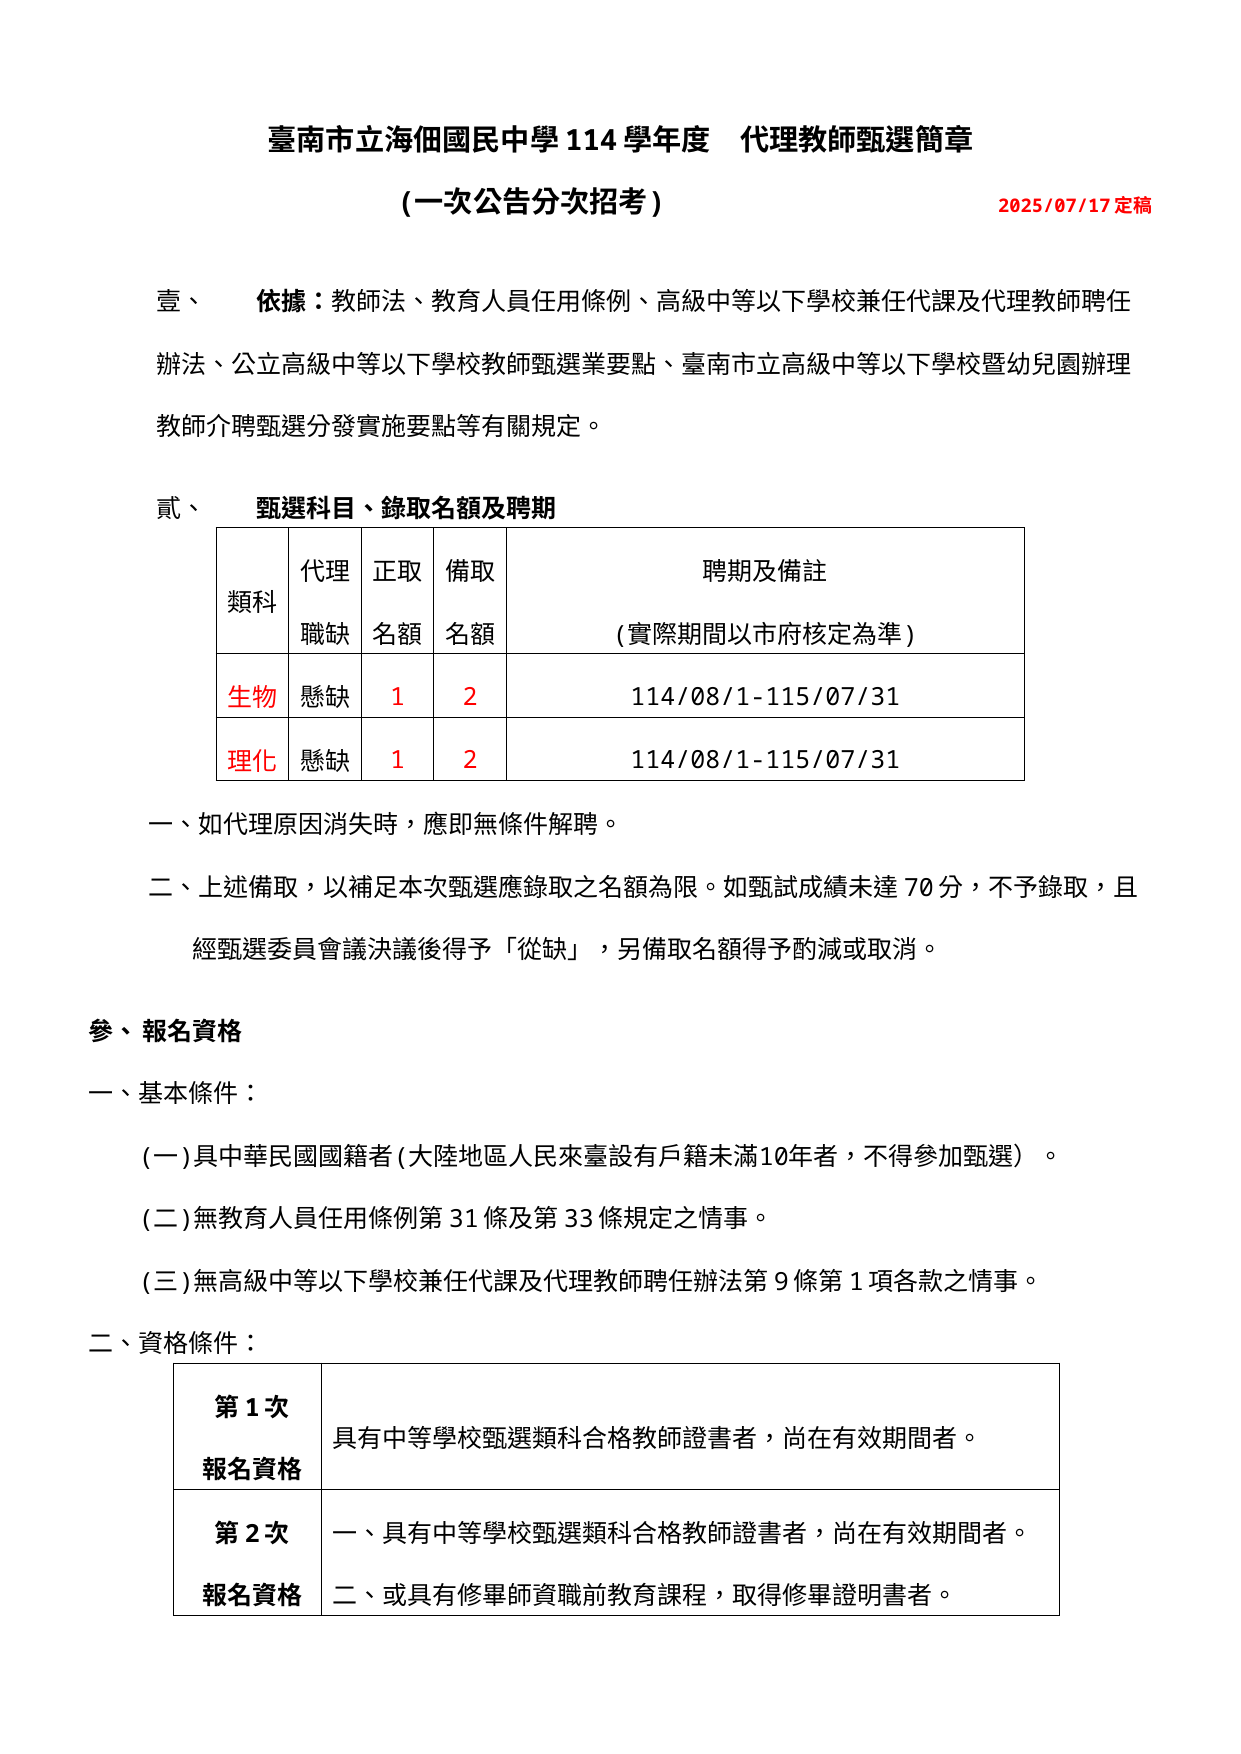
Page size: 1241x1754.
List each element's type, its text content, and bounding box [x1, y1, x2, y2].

text (二)無教育人員任用條例第31條及第33條規定之情事。 [138, 1175, 1152, 1237]
text 臺南市立海佃國民中學114學年度 代理教師甄選簡章 [89, 96, 1152, 158]
text 一、基本條件： [89, 1050, 1152, 1112]
table_cell 1 [362, 718, 433, 780]
text (一)具中華民國國籍者(大陸地區人民來臺設有戶籍未滿10年者，不得參加甄選）。 [139, 1112, 1152, 1175]
table_cell 懸缺 [289, 718, 361, 780]
text 二、資格條件： [89, 1300, 1152, 1362]
table_header 聘期及備註 (實際期間以市府核定為準) [507, 528, 1024, 653]
table_header 代理 職缺 [289, 528, 361, 653]
table_cell 114/08/1-115/07/31 [507, 654, 1024, 717]
table_cell 生物 [217, 654, 288, 717]
text 二、上述備取，以補足本次甄選應錄取之名額為限。如甄試成績未達70分，不予錄取，且經甄選委員會議決議後得予「從缺」，另備取名額得予酌減或取消。 [89, 844, 1152, 969]
text (三)無高級中等以下學校兼任代課及代理教師聘任辦法第9條第1項各款之情事。 [138, 1237, 1152, 1300]
text 一、如代理原因消失時，應即無條件解聘。 [89, 781, 1152, 844]
table_cell 1 [362, 654, 433, 717]
table_cell 114/08/1-115/07/31 [507, 718, 1024, 780]
text (一次公告分次招考) 2025/07/17定稿 [89, 158, 1152, 221]
table_cell 懸缺 [289, 654, 361, 717]
table_cell 2 [434, 654, 506, 717]
table_cell 理化 [217, 718, 288, 780]
list 報名資格 [89, 987, 1152, 1050]
table_cell 第2次 報名資格 [174, 1490, 321, 1614]
table_header 正取 名額 [362, 528, 433, 653]
table_header 類科 [217, 528, 288, 653]
list 甄選科目、錄取名額及聘期 [157, 464, 1152, 527]
table_header 備取 名額 [434, 528, 506, 653]
list 依據：教師法、教育人員任用條例、高級中等以下學校兼任代課及代理教師聘任辦法、公立高級中等以下學校教師甄選業要點、臺南市立高級中等以下學校暨幼兒園辦理教師介聘甄選分發實施要點等有關規定。 [157, 258, 1152, 446]
table_cell 2 [434, 718, 506, 780]
table_cell 一、具有中等學校甄選類科合格教師證書者，尚在有效期間者。 二、或具有修畢師資職前教育課程，取得修畢證明書者。 [322, 1490, 1059, 1614]
table_header 具有中等學校甄選類科合格教師證書者，尚在有效期間者。 [322, 1364, 1059, 1488]
table_header 第1次 報名資格 [174, 1364, 321, 1488]
